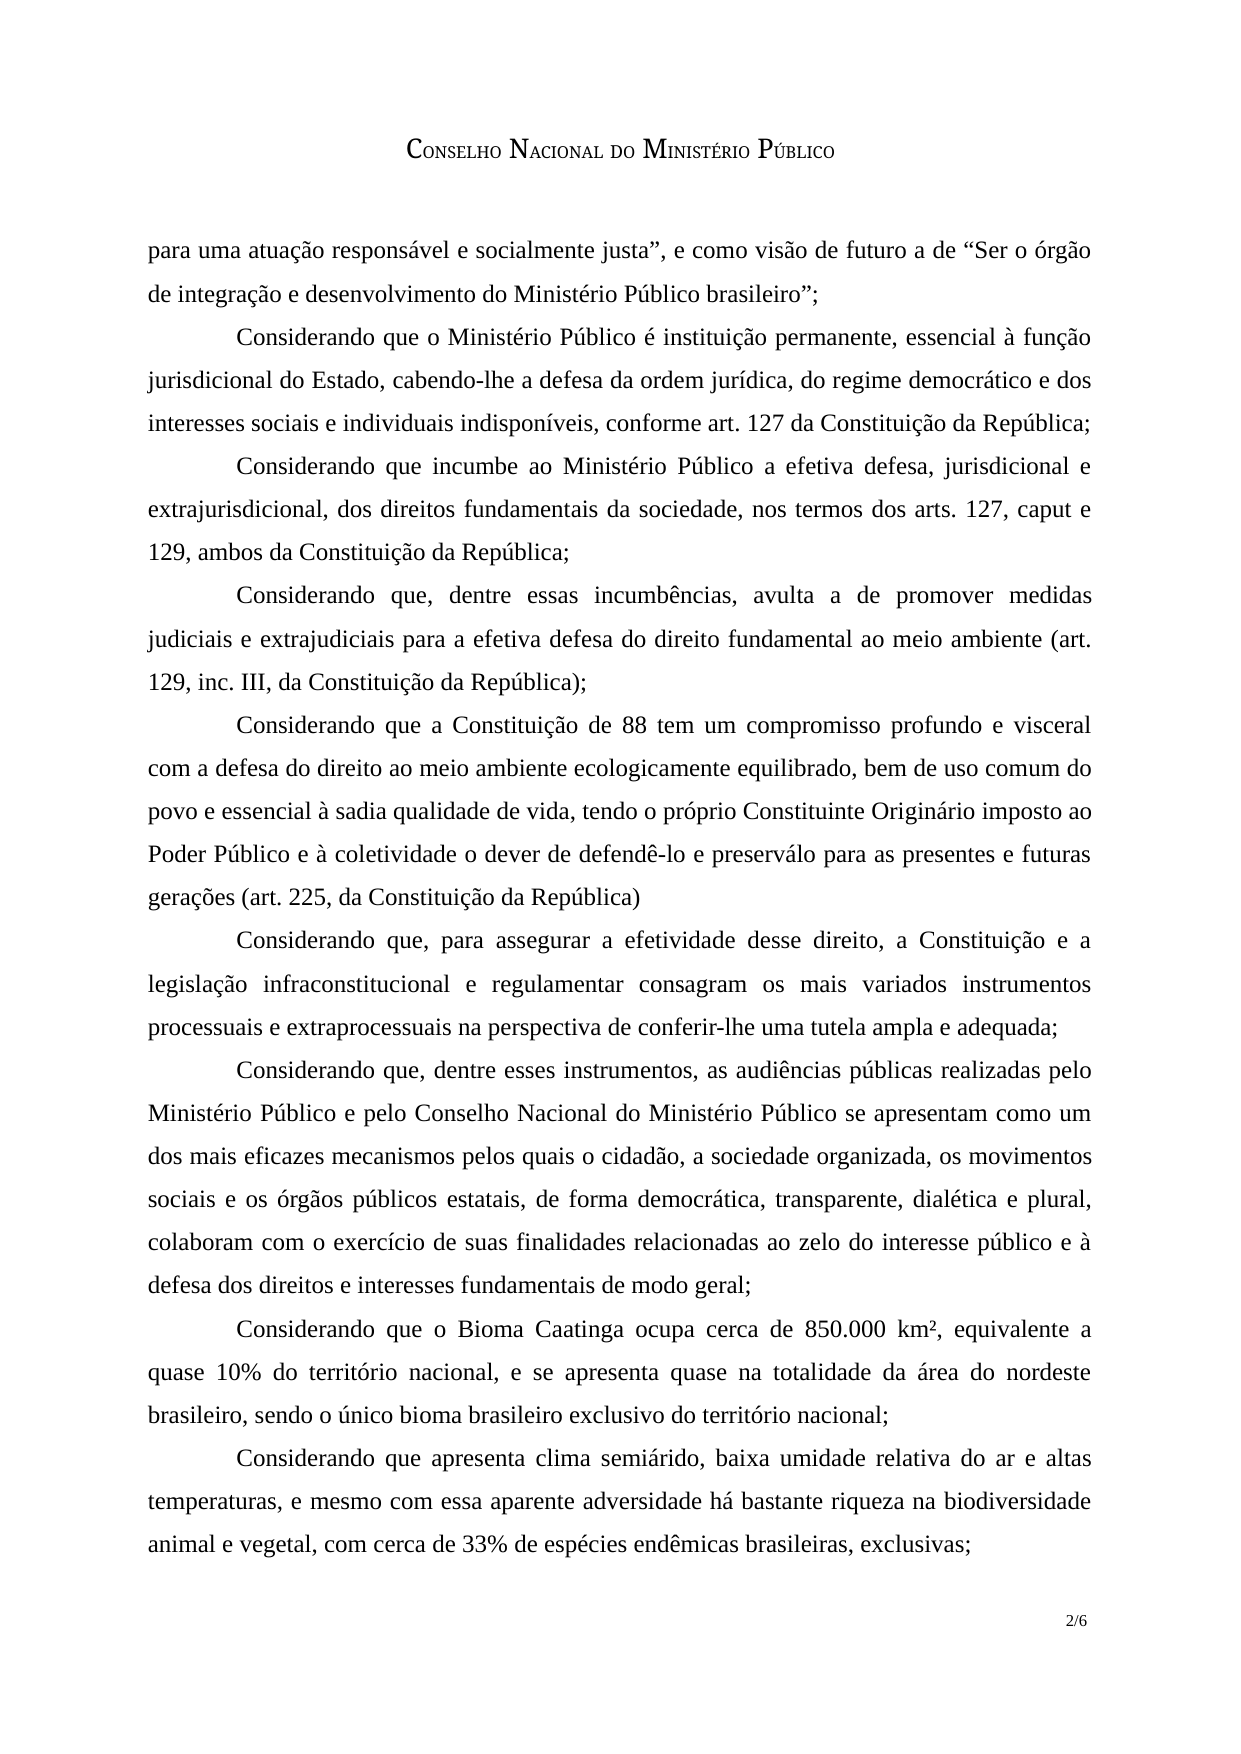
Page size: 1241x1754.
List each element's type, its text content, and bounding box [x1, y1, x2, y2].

text Considerando que incumbe ao Ministério Público a efetiva defesa, jurisdicional e extrajurisdicional, dos direitos fundamentais da sociedade, nos termos dos arts. 127, caput e 129, ambos da Constituição da República; [148, 451, 1093, 566]
text Considerando que, dentre essas incumbências, avulta a de promover medidas judiciais e extrajudiciais para a efetiva defesa do direito fundamental ao meio ambiente (art. 129, inc. III, da Constituição da República); [148, 581, 1093, 696]
text Considerando que, dentre esses instrumentos, as audiências públicas realizadas pelo Ministério Público e pelo Conselho Nacional do Ministério Público se apresentam como um dos mais eficazes mecanismos pelos quais o cidadão, a sociedade organizada, os movimentos sociais e os órgãos públicos estatais, de forma democrática, transparente, dialética e plural, colaboram com o exercício de suas finalidades relacionadas ao zelo do interesse público e à defesa dos direitos e interesses fundamentais de modo geral; [148, 1055, 1093, 1299]
text Considerando que o Ministério Público é instituição permanente, essencial à função jurisdicional do Estado, cabendo-lhe a defesa da ordem jurídica, do regime democrático e dos interesses sociais e individuais indisponíveis, conforme art. 127 da Constituição da República; [148, 322, 1093, 437]
text Considerando que apresenta clima semiárido, baixa umidade relativa do ar e altas temperaturas, e mesmo com essa aparente adversidade há bastante riqueza na biodiversidade animal e vegetal, com cerca de 33% de espécies endêmicas brasileiras, exclusivas; [148, 1443, 1093, 1558]
text Considerando que o Bioma Caatinga ocupa cerca de 850.000 km², equivalente a quase 10% do território nacional, e se apresenta quase na totalidade da área do nordeste brasileiro, sendo o único bioma brasileiro exclusivo do território nacional; [148, 1314, 1093, 1429]
text Considerando que, para assegurar a efetividade desse direito, a Constituição e a legislação infraconstitucional e regulamentar consagram os mais variados instrumentos processuais e extraprocessuais na perspectiva de conferir-lhe uma tutela ampla e adequada; [148, 926, 1093, 1041]
text para uma atuação responsável e socialmente justa”, e como visão de futuro a de “Ser o órgão de integração e desenvolvimento do Ministério Público brasileiro”; [148, 236, 1093, 307]
text Considerando que a Constituição de 88 tem um compromisso profundo e visceral com a defesa do direito ao meio ambiente ecologicamente equilibrado, bem de uso comum do povo e essencial à sadia qualidade de vida, tendo o próprio Constituinte Originário imposto ao Poder Público e à coletividade o dever de defendê-lo e preserválo para as presentes e futuras gerações (art. 225, da Constituição da República) [148, 710, 1093, 911]
